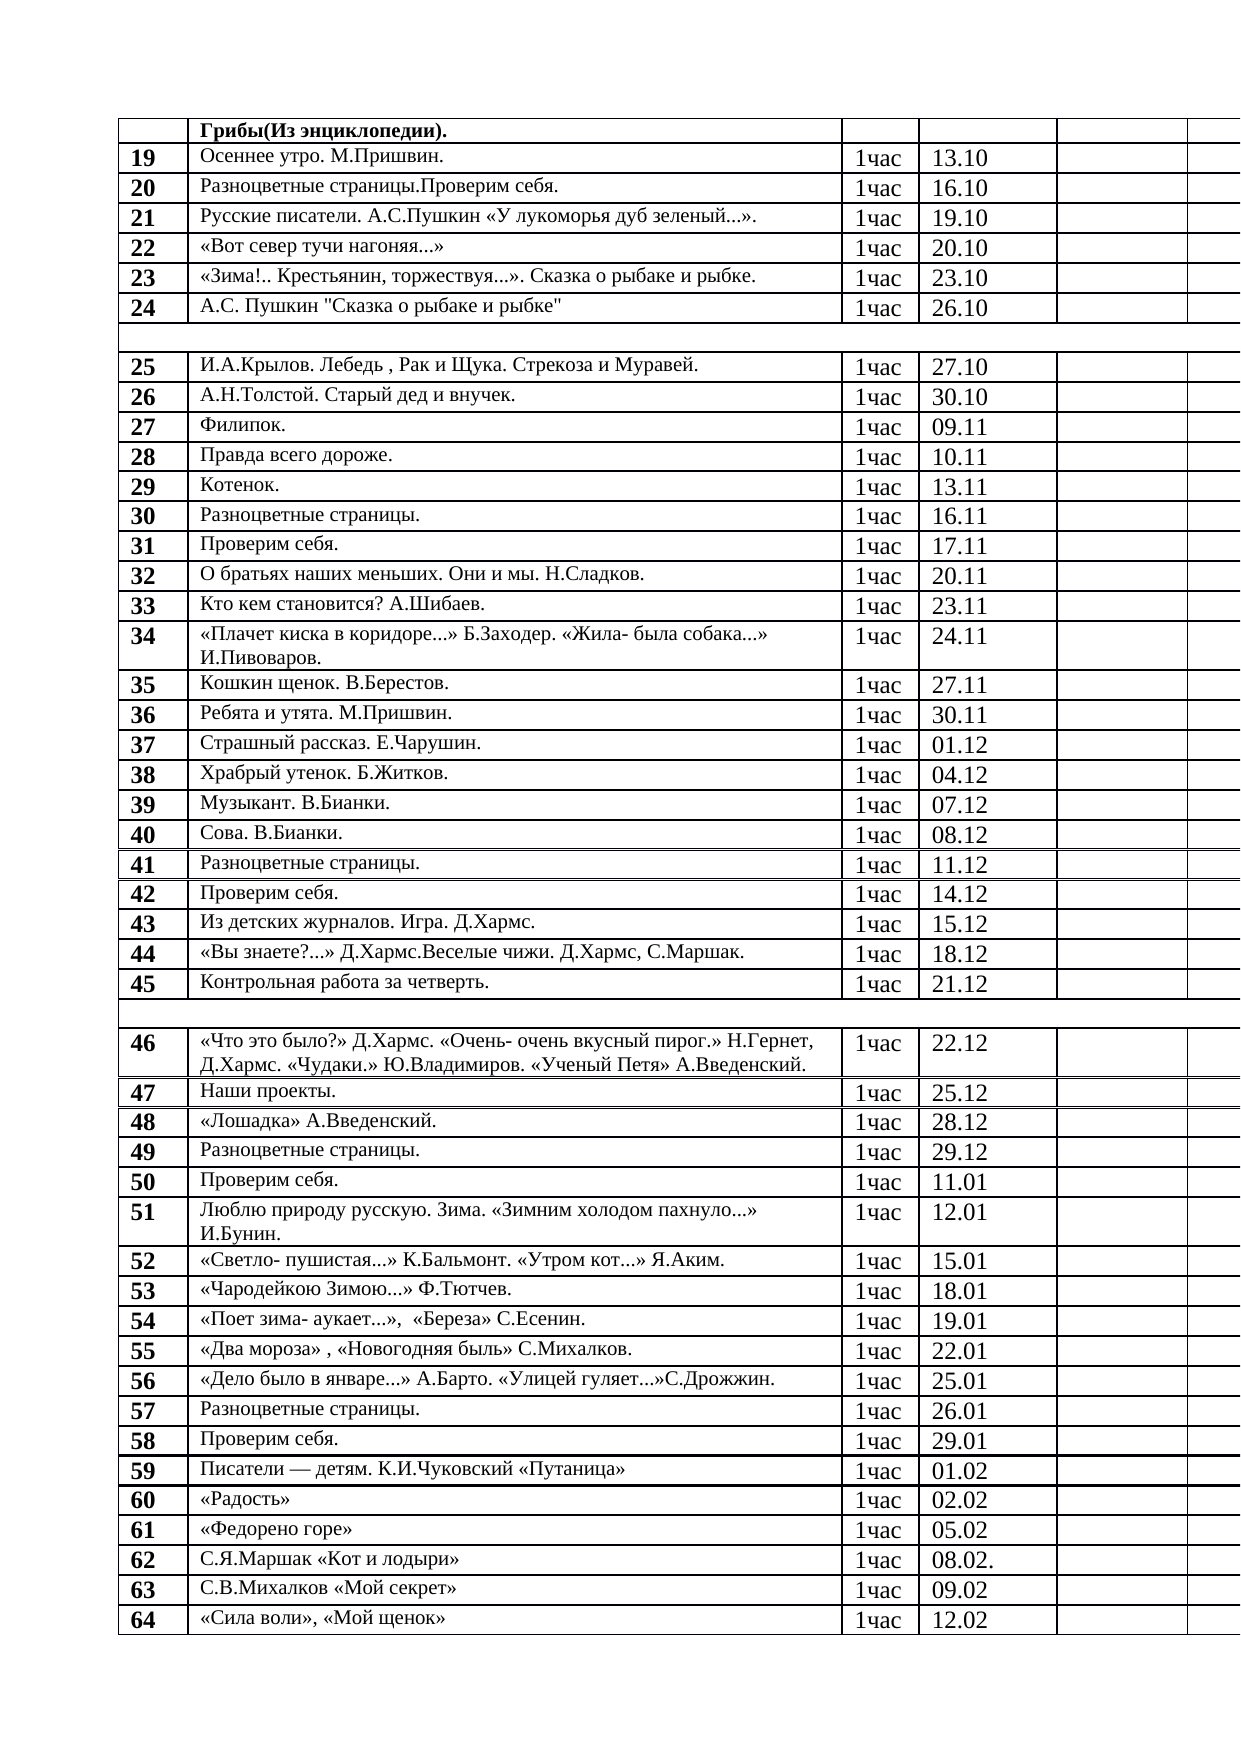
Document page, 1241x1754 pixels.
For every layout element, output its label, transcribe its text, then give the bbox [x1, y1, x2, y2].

table_cell 23 [119, 264, 187, 292]
table_cell 26.01 [920, 1397, 1056, 1425]
table_cell 25.12 [920, 1079, 1056, 1106]
table_cell 15.12 [920, 910, 1056, 938]
table_cell 59 [119, 1457, 187, 1484]
table_cell 1час [843, 791, 918, 819]
table_cell [1188, 1168, 1240, 1196]
table_cell «Два мороза» , «Новогодняя быль» С.Михалков. [189, 1337, 841, 1365]
table_cell [920, 119, 1056, 142]
table_cell [1058, 821, 1187, 848]
table_cell [1188, 1576, 1240, 1604]
table_cell [843, 119, 918, 142]
table_cell 35 [119, 671, 187, 699]
table_cell Проверим себя. [189, 1427, 841, 1454]
table_cell 31 [119, 532, 187, 560]
table_cell 48 [119, 1109, 187, 1136]
table_cell 25.01 [920, 1367, 1056, 1395]
table_cell [1058, 383, 1187, 411]
table_cell [1188, 353, 1240, 381]
table_cell 43 [119, 910, 187, 938]
table_cell 17.11 [920, 532, 1056, 560]
table_cell [119, 119, 187, 142]
table_cell 1час [843, 622, 918, 669]
table_cell [1058, 119, 1187, 142]
table_cell [1188, 1247, 1240, 1275]
table_cell [1188, 174, 1240, 202]
table_cell [1188, 383, 1240, 411]
table_cell 60 [119, 1487, 187, 1514]
table_cell 1час [843, 910, 918, 938]
table_cell 1час [843, 353, 918, 381]
table_cell [1188, 413, 1240, 441]
table_cell 1час [843, 761, 918, 789]
table_cell 18.01 [920, 1277, 1056, 1305]
table_cell [1188, 1029, 1240, 1076]
table_cell [1188, 851, 1240, 878]
table_cell [1188, 264, 1240, 292]
table_cell [1188, 592, 1240, 620]
table_cell [1188, 1367, 1240, 1395]
table_cell [1058, 970, 1187, 998]
table_cell 49 [119, 1138, 187, 1166]
table_cell [1188, 1079, 1240, 1106]
table_cell [1188, 791, 1240, 819]
table_cell [1058, 881, 1187, 908]
table_cell «Вот север тучи нагоняя...» [189, 234, 841, 262]
table_cell 11.01 [920, 1168, 1056, 1196]
table_cell 13.10 [920, 144, 1056, 172]
table_cell [1188, 144, 1240, 172]
table_cell 09.11 [920, 413, 1056, 441]
table_cell 38 [119, 761, 187, 789]
table_cell 1час [843, 383, 918, 411]
table_cell 21 [119, 204, 187, 232]
table_cell Из детских журналов. Игра. Д.Хармс. [189, 910, 841, 938]
table_cell 58 [119, 1427, 187, 1454]
table_cell 53 [119, 1277, 187, 1305]
table_cell [1058, 1247, 1187, 1275]
table_cell 1час [843, 472, 918, 500]
table_cell О братьях наших меньших. Они и мы. Н.Сладков. [189, 562, 841, 590]
table_cell 1час [843, 970, 918, 998]
table_cell Кто кем становится? А.Шибаев. [189, 592, 841, 620]
table_cell [1058, 1367, 1187, 1395]
table_cell 19.01 [920, 1307, 1056, 1335]
table_cell 29.12 [920, 1138, 1056, 1166]
table_cell Грибы(Из энциклопедии). [189, 119, 841, 142]
table_cell Разноцветные страницы. [189, 1397, 841, 1425]
table_cell 23.11 [920, 592, 1056, 620]
table_cell [1058, 1168, 1187, 1196]
table_cell 1час [843, 701, 918, 729]
table_cell 1час [843, 1168, 918, 1196]
table_cell 23.10 [920, 264, 1056, 292]
table_cell 1час [843, 532, 918, 560]
table_cell [1058, 353, 1187, 381]
table_cell А.С. Пушкин "Сказка о рыбаке и рыбке" [189, 294, 841, 322]
table_cell Ребята и утята. М.Пришвин. [189, 701, 841, 729]
table_cell [1188, 119, 1240, 142]
table_cell 1час [843, 1079, 918, 1106]
table_cell [1058, 1307, 1187, 1335]
table_cell [1058, 1337, 1187, 1365]
table_cell [1058, 1079, 1187, 1106]
table_cell [1058, 174, 1187, 202]
table_cell Разноцветные страницы. [189, 1138, 841, 1166]
table_cell 1час [843, 821, 918, 848]
table_cell «Радость» [189, 1487, 841, 1514]
table_cell 1час [843, 1247, 918, 1275]
table_cell 1час [843, 1576, 918, 1604]
table_cell 41 [119, 851, 187, 878]
table_cell 33 [119, 592, 187, 620]
table_cell [1058, 791, 1187, 819]
table_cell [1188, 443, 1240, 470]
table_cell «Что это было?» Д.Хармс. «Очень- очень вкусный пирог.» Н.Гернет, Д.Хармс. «Чудаки.» Ю.Владимиров. «Ученый Петя» А.Введенский. [189, 1029, 841, 1076]
table_cell 16.11 [920, 502, 1056, 530]
table_cell Котенок. [189, 472, 841, 500]
table_cell [1058, 1198, 1187, 1245]
table_cell 15.01 [920, 1247, 1056, 1275]
table_cell [1058, 532, 1187, 560]
table_cell Храбрый утенок. Б.Житков. [189, 761, 841, 789]
table_cell [1058, 1277, 1187, 1305]
table_cell 1час [843, 671, 918, 699]
table_cell 1час [843, 1367, 918, 1395]
table_cell [1058, 443, 1187, 470]
table_cell 44 [119, 940, 187, 968]
table_cell [119, 1000, 1240, 1027]
table_cell «Зима!.. Крестьянин, торжествуя...». Сказка о рыбаке и рыбке. [189, 264, 841, 292]
table_cell 30 [119, 502, 187, 530]
table_cell [1058, 1029, 1187, 1076]
table_cell 20.11 [920, 562, 1056, 590]
table_cell 1час [843, 1337, 918, 1365]
table_cell Осеннее утро. М.Пришвин. [189, 144, 841, 172]
table_cell 13.11 [920, 472, 1056, 500]
table_cell [1058, 413, 1187, 441]
table_cell «Чародейкою Зимою...» Ф.Тютчев. [189, 1277, 841, 1305]
table_cell 32 [119, 562, 187, 590]
table_cell 1час [843, 144, 918, 172]
table_cell [1188, 1337, 1240, 1365]
table_cell «Плачет киска в коридоре...» Б.Заходер. «Жила- была собака...» И.Пивоваров. [189, 622, 841, 669]
table_cell [1188, 294, 1240, 322]
table_cell 27.11 [920, 671, 1056, 699]
table_cell [1058, 910, 1187, 938]
table_cell 08.12 [920, 821, 1056, 848]
table_cell «Лошадка» А.Введенский. [189, 1109, 841, 1136]
table_cell 01.12 [920, 731, 1056, 759]
table_cell 30.10 [920, 383, 1056, 411]
table_cell [1188, 970, 1240, 998]
table_cell [1188, 562, 1240, 590]
table_cell И.А.Крылов. Лебедь , Рак и Щука. Стрекоза и Муравей. [189, 353, 841, 381]
table_cell 20 [119, 174, 187, 202]
table_cell Сова. В.Бианки. [189, 821, 841, 848]
table_cell [1058, 1109, 1187, 1136]
table_cell [1058, 1427, 1187, 1454]
table_cell Русские писатели. А.С.Пушкин «У лукоморья дуб зеленый...». [189, 204, 841, 232]
table_cell 29.01 [920, 1427, 1056, 1454]
table_cell 1час [843, 1487, 918, 1514]
table_cell 1час [843, 1029, 918, 1076]
table_cell [1058, 264, 1187, 292]
table_cell [1058, 622, 1187, 669]
table_cell [1188, 1198, 1240, 1245]
table_cell Контрольная работа за четверть. [189, 970, 841, 998]
table_cell [1058, 1516, 1187, 1544]
table_cell 28.12 [920, 1109, 1056, 1136]
table_cell 1час [843, 294, 918, 322]
table_cell 01.02 [920, 1457, 1056, 1484]
table_cell [1058, 234, 1187, 262]
table_cell [1058, 294, 1187, 322]
table_cell 1час [843, 1427, 918, 1454]
table_cell [1188, 731, 1240, 759]
table_cell 1час [843, 174, 918, 202]
table_cell [1058, 592, 1187, 620]
table_cell 22.12 [920, 1029, 1056, 1076]
table_cell [1188, 532, 1240, 560]
table_cell «Федорено горе» [189, 1516, 841, 1544]
table_cell 09.02 [920, 1576, 1056, 1604]
table_cell Писатели — детям. К.И.Чуковский «Путаница» [189, 1457, 841, 1484]
table_cell «Светло- пушистая...» К.Бальмонт. «Утром кот...» Я.Аким. [189, 1247, 841, 1275]
table_cell [1188, 234, 1240, 262]
table_cell [1058, 562, 1187, 590]
table_cell 24.11 [920, 622, 1056, 669]
table_cell [1188, 821, 1240, 848]
table_cell 10.11 [920, 443, 1056, 470]
table_cell [1058, 1576, 1187, 1604]
table_cell Разноцветные страницы.Проверим себя. [189, 174, 841, 202]
table_cell 20.10 [920, 234, 1056, 262]
table_cell [1188, 910, 1240, 938]
table_cell 14.12 [920, 881, 1056, 908]
table_cell 19 [119, 144, 187, 172]
table_cell [1188, 1606, 1240, 1634]
table_cell Разноцветные страницы. [189, 851, 841, 878]
table_cell [1188, 1397, 1240, 1425]
table_cell [1188, 622, 1240, 669]
table_cell 40 [119, 821, 187, 848]
table_cell 1час [843, 731, 918, 759]
table_cell [1058, 472, 1187, 500]
table_cell 57 [119, 1397, 187, 1425]
table_cell [1058, 761, 1187, 789]
table_cell «Вы знаете?...» Д.Хармс.Веселые чижи. Д.Хармс, С.Маршак. [189, 940, 841, 968]
table_cell 12.01 [920, 1198, 1056, 1245]
table_cell Правда всего дороже. [189, 443, 841, 470]
table_cell [1188, 761, 1240, 789]
table_cell 1час [843, 1307, 918, 1335]
table_cell [1188, 1109, 1240, 1136]
table_cell Филипок. [189, 413, 841, 441]
table_cell 27.10 [920, 353, 1056, 381]
table_cell [119, 324, 1240, 351]
table_cell 1час [843, 1277, 918, 1305]
table_cell 1час [843, 1516, 918, 1544]
table_cell 56 [119, 1367, 187, 1395]
table_cell 26.10 [920, 294, 1056, 322]
table_cell 1час [843, 264, 918, 292]
table_cell [1058, 851, 1187, 878]
table_cell [1188, 701, 1240, 729]
table_cell [1188, 1138, 1240, 1166]
table_cell 1час [843, 1109, 918, 1136]
table_cell 1час [843, 592, 918, 620]
table_cell [1058, 940, 1187, 968]
table_cell [1188, 940, 1240, 968]
table_cell 05.02 [920, 1516, 1056, 1544]
table_cell 1час [843, 1198, 918, 1245]
table_cell А.Н.Толстой. Старый дед и внучек. [189, 383, 841, 411]
table_cell [1188, 1307, 1240, 1335]
table_cell Проверим себя. [189, 1168, 841, 1196]
table_cell 07.12 [920, 791, 1056, 819]
table_cell 21.12 [920, 970, 1056, 998]
table_cell 46 [119, 1029, 187, 1076]
table_cell Люблю природу русскую. Зима. «Зимним холодом пахнуло...» И.Бунин. [189, 1198, 841, 1245]
table_cell [1188, 1457, 1240, 1484]
table_cell 24 [119, 294, 187, 322]
table_cell 26 [119, 383, 187, 411]
table_cell 22 [119, 234, 187, 262]
table_cell 47 [119, 1079, 187, 1106]
table_cell 1час [843, 940, 918, 968]
table_cell 55 [119, 1337, 187, 1365]
table_cell «Дело было в январе...» А.Барто. «Улицей гуляет...»С.Дрожжин. [189, 1367, 841, 1395]
table_cell 1час [843, 204, 918, 232]
table_cell 36 [119, 701, 187, 729]
table_cell [1188, 502, 1240, 530]
table_cell Наши проекты. [189, 1079, 841, 1106]
table_cell 37 [119, 731, 187, 759]
table_cell [1058, 144, 1187, 172]
table_cell [1188, 1277, 1240, 1305]
table_cell 11.12 [920, 851, 1056, 878]
table_cell 1час [843, 1606, 918, 1634]
table_cell [1188, 671, 1240, 699]
table_cell [1188, 1487, 1240, 1514]
table_cell С.В.Михалков «Мой секрет» [189, 1576, 841, 1604]
table_cell 45 [119, 970, 187, 998]
table_cell [1058, 1457, 1187, 1484]
table_cell [1058, 701, 1187, 729]
table_cell 52 [119, 1247, 187, 1275]
table_cell Проверим себя. [189, 881, 841, 908]
table_cell 19.10 [920, 204, 1056, 232]
table_cell 1час [843, 851, 918, 878]
table_cell 28 [119, 443, 187, 470]
table_cell [1058, 1606, 1187, 1634]
table_cell 02.02 [920, 1487, 1056, 1514]
table_cell 64 [119, 1606, 187, 1634]
table_cell 1час [843, 413, 918, 441]
table_cell [1058, 1138, 1187, 1166]
table_cell 34 [119, 622, 187, 669]
table_cell [1058, 671, 1187, 699]
table_cell [1188, 1516, 1240, 1544]
table_cell 1час [843, 502, 918, 530]
table_cell 63 [119, 1576, 187, 1604]
table_cell Проверим себя. [189, 532, 841, 560]
table_cell 50 [119, 1168, 187, 1196]
table_cell Страшный рассказ. Е.Чарушин. [189, 731, 841, 759]
table_cell [1058, 1397, 1187, 1425]
table_cell [1058, 204, 1187, 232]
table_cell [1188, 204, 1240, 232]
table_cell «Сила воли», «Мой щенок» [189, 1606, 841, 1634]
table_cell [1188, 881, 1240, 908]
table_cell 04.12 [920, 761, 1056, 789]
table_cell С.Я.Маршак «Кот и лодыри» [189, 1546, 841, 1574]
table_cell [1188, 1546, 1240, 1574]
table_cell [1188, 1427, 1240, 1454]
table_cell 42 [119, 881, 187, 908]
table_cell 1час [843, 1397, 918, 1425]
table_cell 1час [843, 234, 918, 262]
table_cell 1час [843, 562, 918, 590]
table_cell 39 [119, 791, 187, 819]
table_cell [1188, 472, 1240, 500]
table_cell Разноцветные страницы. [189, 502, 841, 530]
table_cell 12.02 [920, 1606, 1056, 1634]
table_cell [1058, 731, 1187, 759]
table_cell 1час [843, 443, 918, 470]
table_cell 25 [119, 353, 187, 381]
table_cell 30.11 [920, 701, 1056, 729]
table_cell 1час [843, 1546, 918, 1574]
table_cell 08.02. [920, 1546, 1056, 1574]
table_cell 51 [119, 1198, 187, 1245]
table_cell 22.01 [920, 1337, 1056, 1365]
table_cell Кошкин щенок. В.Берестов. [189, 671, 841, 699]
table_cell 1час [843, 881, 918, 908]
table_cell 29 [119, 472, 187, 500]
table_cell 27 [119, 413, 187, 441]
table_cell «Поет зима- аукает...», «Береза» С.Есенин. [189, 1307, 841, 1335]
table_cell [1058, 502, 1187, 530]
table_cell 62 [119, 1546, 187, 1574]
table_cell 54 [119, 1307, 187, 1335]
table_cell Музыкант. В.Бианки. [189, 791, 841, 819]
table_cell 16.10 [920, 174, 1056, 202]
table_cell 18.12 [920, 940, 1056, 968]
table_cell [1058, 1487, 1187, 1514]
table_cell [1058, 1546, 1187, 1574]
table_cell 1час [843, 1138, 918, 1166]
table_cell 61 [119, 1516, 187, 1544]
table_cell 1час [843, 1457, 918, 1484]
